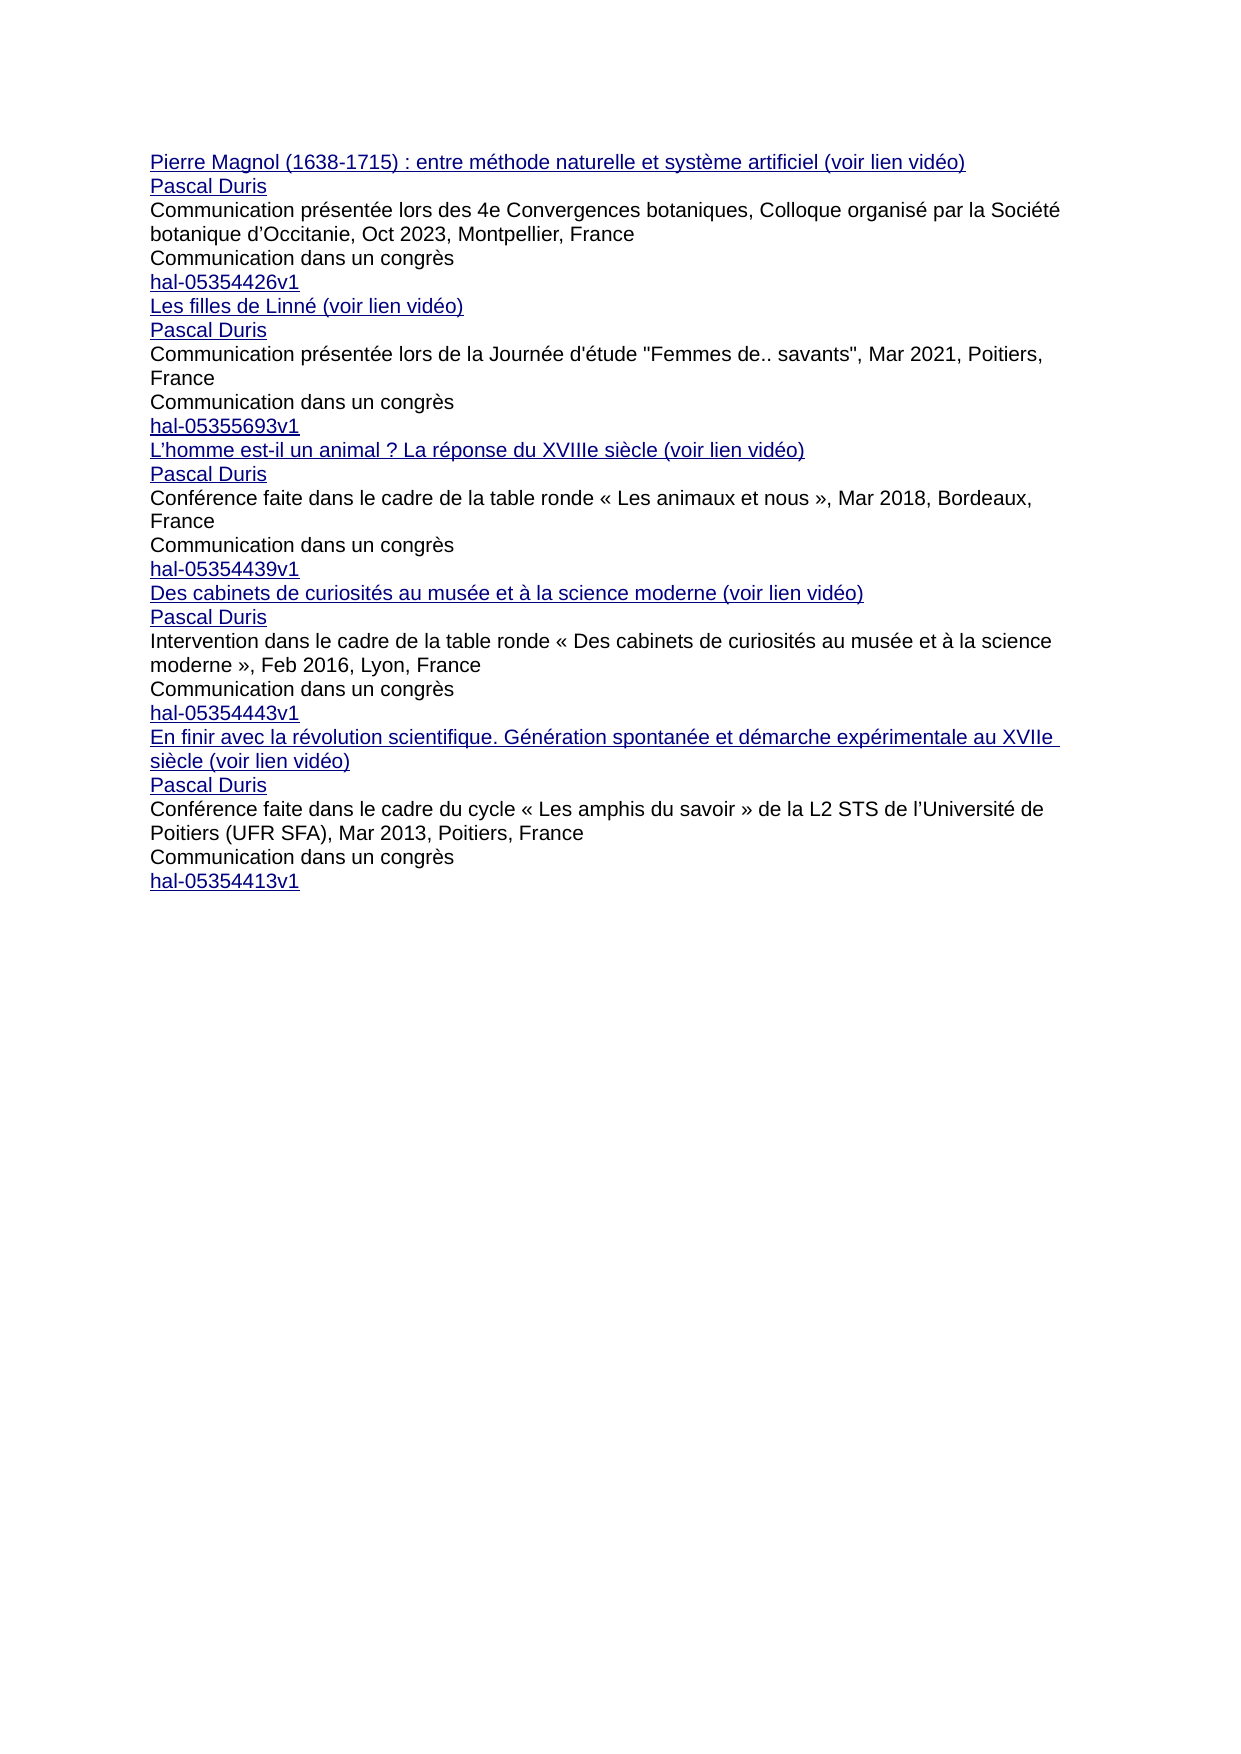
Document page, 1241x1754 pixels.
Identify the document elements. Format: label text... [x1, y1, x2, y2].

table_cell Des cabinets de curiosités au musée et à la science moderne (voir lien vidéo) Pascal Duris Intervention dans le cadre de la table ronde « Des cabinets de curiosités au musée et à la science moderne », Feb 2016, Lyon, France Communication dans un congrès hal-05354443v1 [150, 581, 1090, 725]
table_cell Les filles de Linné (voir lien vidéo) Pascal Duris Communication présentée lors de la Journée d'étude "Femmes de.. savants", Mar 2021, Poitiers, France Communication dans un congrès hal-05355693v1 [150, 294, 1090, 437]
table_cell Pierre Magnol (1638-1715) : entre méthode naturelle et système artificiel (voir lien vidéo) Pascal Duris Communication présentée lors des 4e Convergences botaniques, Colloque organisé par la Société botanique d’Occitanie, Oct 2023, Montpellier, France Communication dans un congrès hal-05354426v1 [150, 150, 1090, 294]
table_cell En finir avec la révolution scientifique. Génération spontanée et démarche expérimentale au XVIIe siècle (voir lien vidéo) Pascal Duris Conférence faite dans le cadre du cycle « Les amphis du savoir » de la L2 STS de l’Université de Poitiers (UFR SFA), Mar 2013, Poitiers, France Communication dans un congrès hal-05354413v1 [150, 725, 1090, 893]
table_cell L’homme est-il un animal ? La réponse du XVIIIe siècle (voir lien vidéo) Pascal Duris Conférence faite dans le cadre de la table ronde « Les animaux et nous », Mar 2018, Bordeaux, France Communication dans un congrès hal-05354439v1 [150, 438, 1090, 581]
